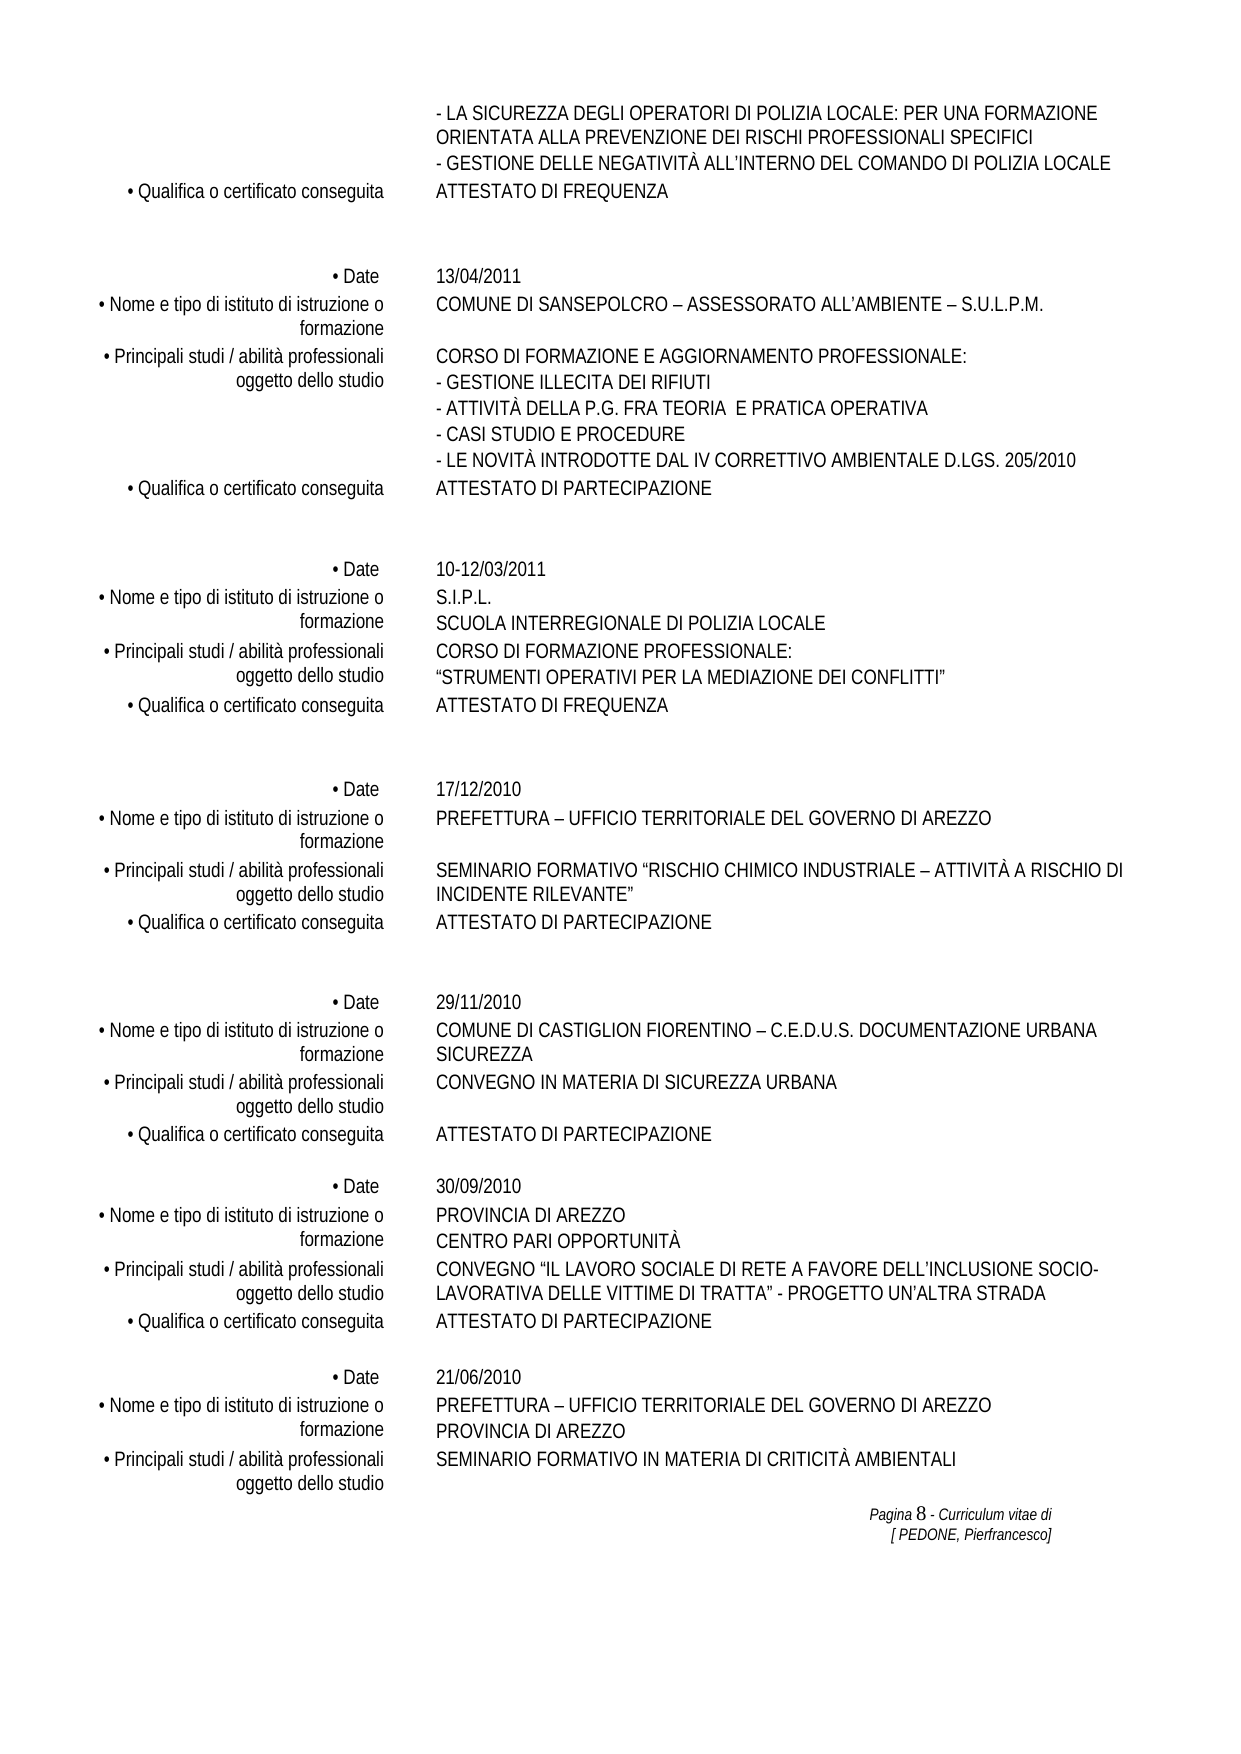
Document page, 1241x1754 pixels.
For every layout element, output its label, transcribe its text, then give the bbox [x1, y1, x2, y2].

table_cell [395, 1200, 424, 1254]
table_cell • Qualifica o certificato conseguita [78, 177, 395, 205]
table_cell [395, 803, 424, 855]
table_cell [78, 719, 395, 747]
table_cell [395, 177, 424, 205]
table_cell CONVEGNO “IL LAVORO SOCIALE DI RETE A FAVORE DELL’INCLUSIONE SOCIO-LAVORATIVA DELLE VITTIME DI TRATTA” - PROGETTO UN’ALTRA STRADA [425, 1255, 1178, 1307]
table_cell ATTESTATO DI PARTECIPAZIONE [425, 474, 1178, 502]
table_cell [425, 502, 1178, 530]
table_cell [395, 1445, 424, 1497]
table_header [395, 1172, 424, 1200]
table_cell [395, 1068, 424, 1120]
table_cell CORSO DI FORMAZIONE PROFESSIONALE: “STRUMENTI OPERATIVI PER LA MEDIAZIONE DEI CONFLITTI” [425, 637, 1178, 691]
table_cell [395, 290, 424, 342]
table_cell • Principali studi / abilità professionali oggetto dello studio [78, 855, 395, 907]
table_cell • Nome e tipo di istituto di istruzione o formazione [78, 1016, 395, 1068]
table_header • Date [78, 988, 395, 1016]
table_cell PREFETTURA – UFFICIO TERRITORIALE DEL GOVERNO DI AREZZO PROVINCIA DI AREZZO [425, 1391, 1178, 1445]
table_cell [395, 637, 424, 691]
table_header • Date [78, 1363, 395, 1391]
table_cell [395, 205, 424, 233]
table_cell SEMINARIO FORMATIVO “RISCHIO CHIMICO INDUSTRIALE – ATTIVITÀ A RISCHIO DI INCIDENTE RILEVANTE” [425, 855, 1178, 907]
table_cell • Principali studi / abilità professionali oggetto dello studio [78, 342, 395, 474]
table_cell • Principali studi / abilità professionali oggetto dello studio [78, 1255, 395, 1307]
table_header • Date [78, 554, 395, 582]
table_header 17/12/2010 [425, 775, 1178, 803]
table_cell • Principali studi / abilità professionali oggetto dello studio [78, 1068, 395, 1120]
table_cell CORSO DI FORMAZIONE E AGGIORNAMENTO PROFESSIONALE: - GESTIONE ILLECITA DEI RIFIUTI - ATTIVITÀ DELLA P.G. FRA TEORIA E PRATICA OPERATIVA - CASI STUDIO E PROCEDURE - LE NOVITÀ INTRODOTTE DAL IV CORRETTIVO AMBIENTALE D.LGS. 205/2010 [425, 342, 1178, 474]
table_header [395, 775, 424, 803]
table_header [395, 554, 424, 582]
table_header 29/11/2010 [425, 988, 1178, 1016]
table_cell PROVINCIA DI AREZZO CENTRO PARI OPPORTUNITÀ [425, 1200, 1178, 1254]
table_cell • Nome e tipo di istituto di istruzione o formazione [78, 290, 395, 342]
table_cell [395, 1391, 424, 1445]
table_cell • Nome e tipo di istituto di istruzione o formazione [78, 1200, 395, 1254]
table_cell • Nome e tipo di istituto di istruzione o formazione [78, 583, 395, 637]
table_cell [395, 342, 424, 474]
table_cell [395, 1120, 424, 1148]
table_cell [425, 936, 1178, 964]
table_cell [395, 502, 424, 530]
table_cell [78, 502, 395, 530]
table_header • Date [78, 262, 395, 290]
table_cell [425, 205, 1178, 233]
table_cell [395, 719, 424, 747]
table_cell [78, 205, 395, 233]
table_header • Date [78, 1172, 395, 1200]
table_cell ATTESTATO DI FREQUENZA [425, 691, 1178, 719]
table_cell [78, 99, 395, 177]
table_header • Date [78, 775, 395, 803]
table_cell PREFETTURA – UFFICIO TERRITORIALE DEL GOVERNO DI AREZZO [425, 803, 1178, 855]
table_cell ATTESTATO DI PARTECIPAZIONE [425, 1307, 1178, 1335]
table_cell CONVEGNO IN MATERIA DI SICUREZZA URBANA [425, 1068, 1178, 1120]
table_cell [78, 936, 395, 964]
table_cell [395, 1255, 424, 1307]
table_cell SEMINARIO FORMATIVO IN MATERIA DI CRITICITÀ AMBIENTALI [425, 1445, 1178, 1497]
table_cell ATTESTATO DI PARTECIPAZIONE [425, 908, 1178, 936]
table_cell • Principali studi / abilità professionali oggetto dello studio [78, 1445, 395, 1497]
table_cell [395, 1016, 424, 1068]
table_cell ATTESTATO DI FREQUENZA [425, 177, 1178, 205]
table_cell [395, 908, 424, 936]
table_cell • Qualifica o certificato conseguita [78, 908, 395, 936]
table_cell • Qualifica o certificato conseguita [78, 1307, 395, 1335]
table_cell S.I.P.L. SCUOLA INTERREGIONALE DI POLIZIA LOCALE [425, 583, 1178, 637]
table_cell • Qualifica o certificato conseguita [78, 474, 395, 502]
table_cell [425, 719, 1178, 747]
table_cell COMUNE DI SANSEPOLCRO – ASSESSORATO ALL’AMBIENTE – S.U.L.P.M. [425, 290, 1178, 342]
table_header [395, 988, 424, 1016]
table_cell • Qualifica o certificato conseguita [78, 1120, 395, 1148]
table_header [395, 262, 424, 290]
table_header 10-12/03/2011 [425, 554, 1178, 582]
table_cell [395, 1307, 424, 1335]
table_cell • Principali studi / abilità professionali oggetto dello studio [78, 637, 395, 691]
table_header 13/04/2011 [425, 262, 1178, 290]
table_cell • Nome e tipo di istituto di istruzione o formazione [78, 803, 395, 855]
table_cell ATTESTATO DI PARTECIPAZIONE [425, 1120, 1178, 1148]
table_header [395, 1363, 424, 1391]
table_cell [395, 583, 424, 637]
table_cell [395, 936, 424, 964]
table_cell [395, 855, 424, 907]
table_cell [395, 99, 424, 177]
table_cell • Qualifica o certificato conseguita [78, 691, 395, 719]
table_cell • Nome e tipo di istituto di istruzione o formazione [78, 1391, 395, 1445]
table_header 30/09/2010 [425, 1172, 1178, 1200]
table_cell - LA SICUREZZA DEGLI OPERATORI DI POLIZIA LOCALE: PER UNA FORMAZIONE ORIENTATA ALLA PREVENZIONE DEI RISCHI PROFESSIONALI SPECIFICI - GESTIONE DELLE NEGATIVITÀ ALL’INTERNO DEL COMANDO DI POLIZIA LOCALE [425, 99, 1178, 177]
table_cell [395, 474, 424, 502]
table_cell [395, 691, 424, 719]
table_cell COMUNE DI CASTIGLION FIORENTINO – C.E.D.U.S. DOCUMENTAZIONE URBANA SICUREZZA [425, 1016, 1178, 1068]
table_header 21/06/2010 [425, 1363, 1178, 1391]
